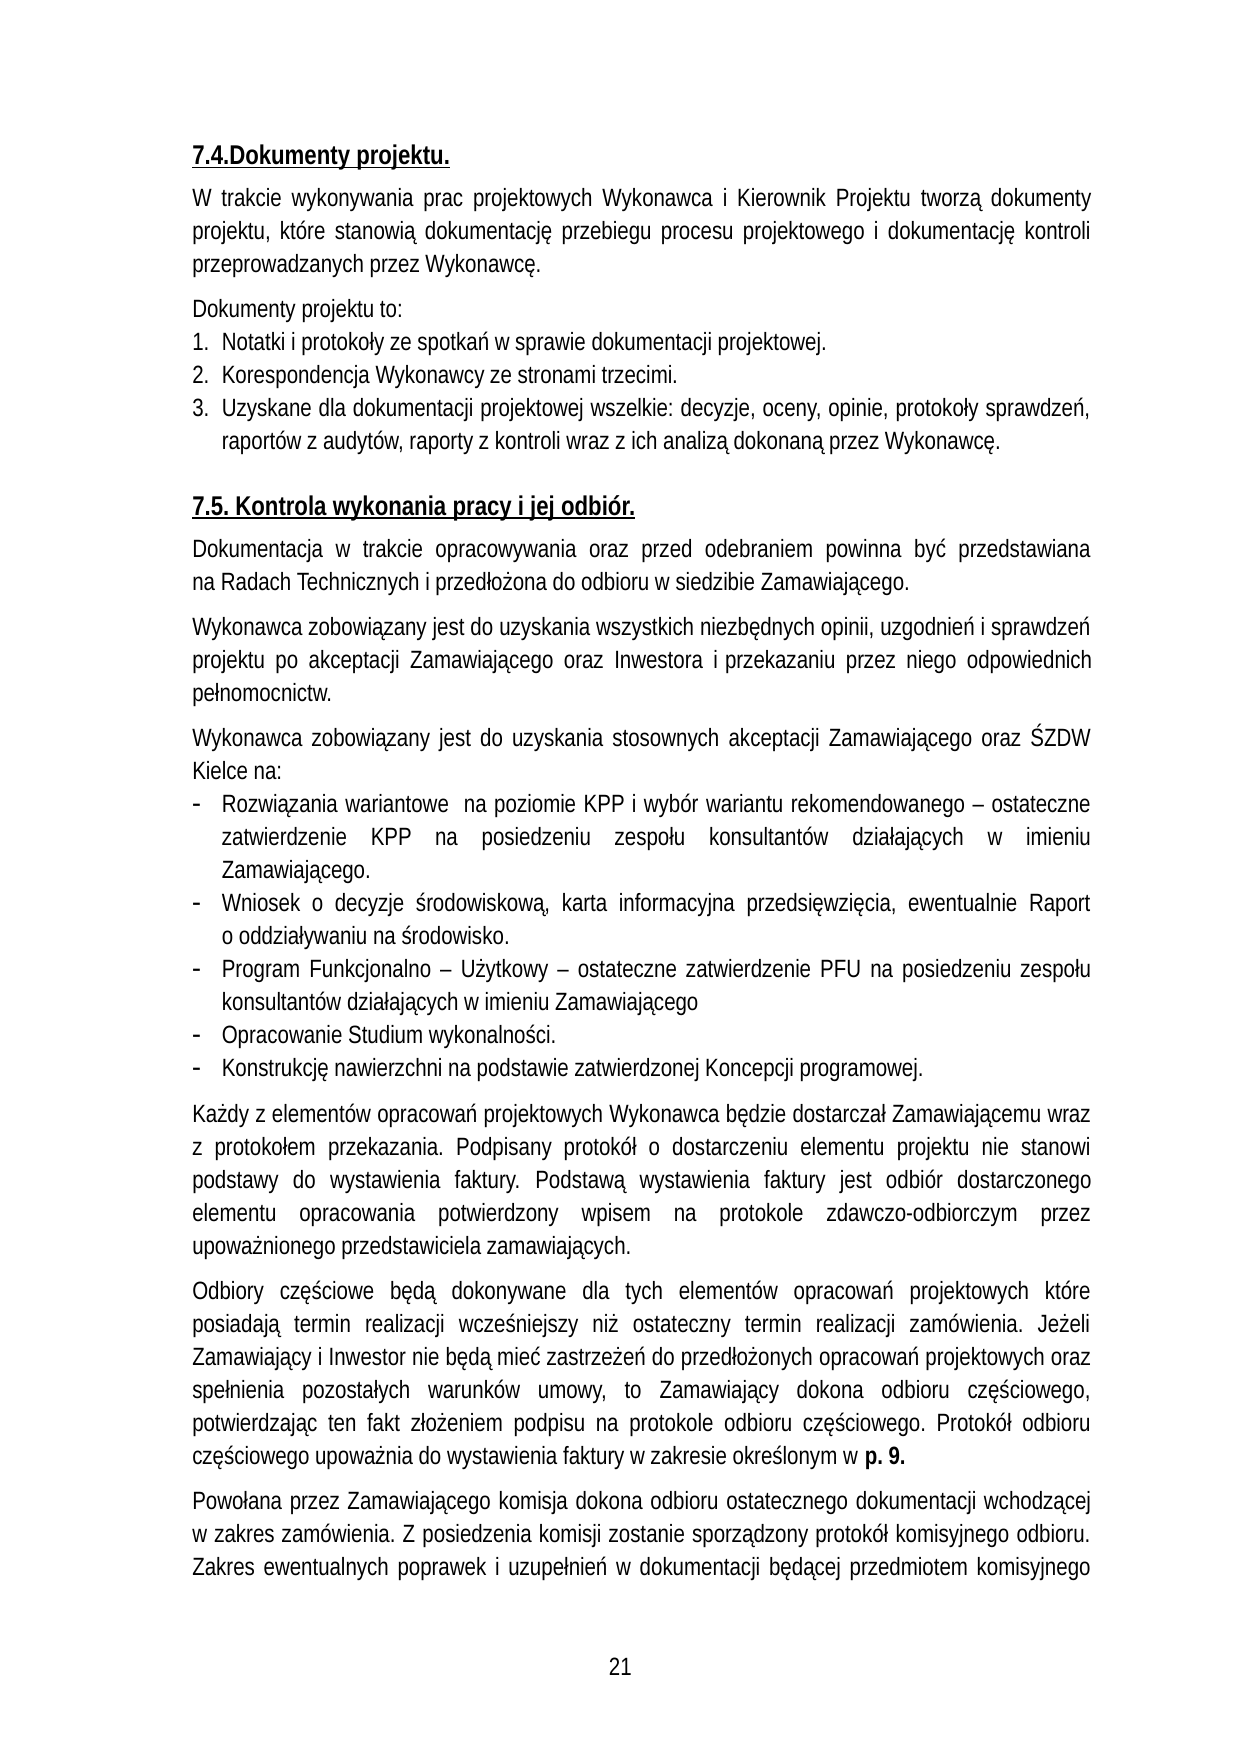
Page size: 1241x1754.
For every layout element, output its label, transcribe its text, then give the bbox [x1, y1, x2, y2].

text Powołana przez Zamawiającego komisja dokona odbioru ostatecznego dokumentacji wchodzącej w zakres zamówienia. Z posiedzenia komisji zostanie sporządzony protokół komisyjnego odbioru. Zakres ewentualnych poprawek i uzupełnień w dokumentacji będącej przedmiotem komisyjnego [192, 1486, 1092, 1581]
text Wykonawca zobowiązany jest do uzyskania wszystkich niezbędnych opinii, uzgodnień i sprawdzeń projektu po akceptacji Zamawiającego oraz Inwestora i przekazaniu przez niego odpowiednich pełnomocnictw. [192, 612, 1092, 707]
list Korespondencja Wykonawcy ze stronami trzecimi. [192, 360, 1092, 389]
list Program Funkcjonalno – Użytkowy – ostateczne zatwierdzenie PFU na posiedzeniu zespołu konsultantów działających w imieniu Zamawiającego [192, 954, 1092, 1016]
text Odbiory częściowe będą dokonywane dla tych elementów opracowań projektowych które posiadają termin realizacji wcześniejszy niż ostateczny termin realizacji zamówienia. Jeżeli Zamawiający i Inwestor nie będą mieć zastrzeżeń do przedłożonych opracowań projektowych oraz spełnienia pozostałych warunków umowy, to Zamawiający dokona odbioru częściowego, potwierdzając ten fakt złożeniem podpisu na protokole odbioru częściowego. Protokół odbioru częściowego upoważnia do wystawienia faktury w zakresie określonym w p. 9. [192, 1276, 1092, 1469]
text Każdy z elementów opracowań projektowych Wykonawca będzie dostarczał Zamawiającemu wraz z protokołem przekazania. Podpisany protokół o dostarczeniu elementu projektu nie stanowi podstawy do wystawienia faktury. Podstawą wystawienia faktury jest odbiór dostarczonego elementu opracowania potwierdzony wpisem na protokole zdawczo-odbiorczym przez upoważnionego przedstawiciela zamawiających. [192, 1099, 1092, 1259]
subtitle 7.4.Dokumenty projektu. [148, 133, 1092, 170]
text Dokumentacja w trakcie opracowywania oraz przed odebraniem powinna być przedstawiana na Radach Technicznych i przedłożona do odbioru w siedzibie Zamawiającego. [192, 534, 1092, 595]
list Wniosek o decyzje środowiskową, karta informacyjna przedsięwzięcia, ewentualnie Raport o oddziaływaniu na środowisko. [192, 888, 1092, 950]
subtitle 7.5. Kontrola wykonania pracy i jej odbiór. [148, 484, 1092, 521]
list Konstrukcję nawierzchni na podstawie zatwierdzonej Koncepcji programowej. [192, 1053, 1092, 1082]
list Rozwiązania wariantowe na poziomie KPP i wybór wariantu rekomendowanego – ostateczne zatwierdzenie KPP na posiedzeniu zespołu konsultantów działających w imieniu Zamawiającego. [192, 789, 1092, 884]
text Dokumenty projektu to: [192, 294, 1092, 323]
list Opracowanie Studium wykonalności. [192, 1020, 1092, 1049]
text Wykonawca zobowiązany jest do uzyskania stosownych akceptacji Zamawiającego oraz ŚZDW Kielce na: [192, 723, 1092, 785]
list Uzyskane dla dokumentacji projektowej wszelkie: decyzje, oceny, opinie, protokoły sprawdzeń, raportów z audytów, raporty z kontroli wraz z ich analizą dokonaną przez Wykonawcę. [192, 393, 1092, 454]
text W trakcie wykonywania prac projektowych Wykonawca i Kierownik Projektu tworzą dokumenty projektu, które stanowią dokumentację przebiegu procesu projektowego i dokumentację kontroli przeprowadzanych przez Wykonawcę. [192, 183, 1092, 277]
list Notatki i protokoły ze spotkań w sprawie dokumentacji projektowej. [192, 327, 1092, 356]
